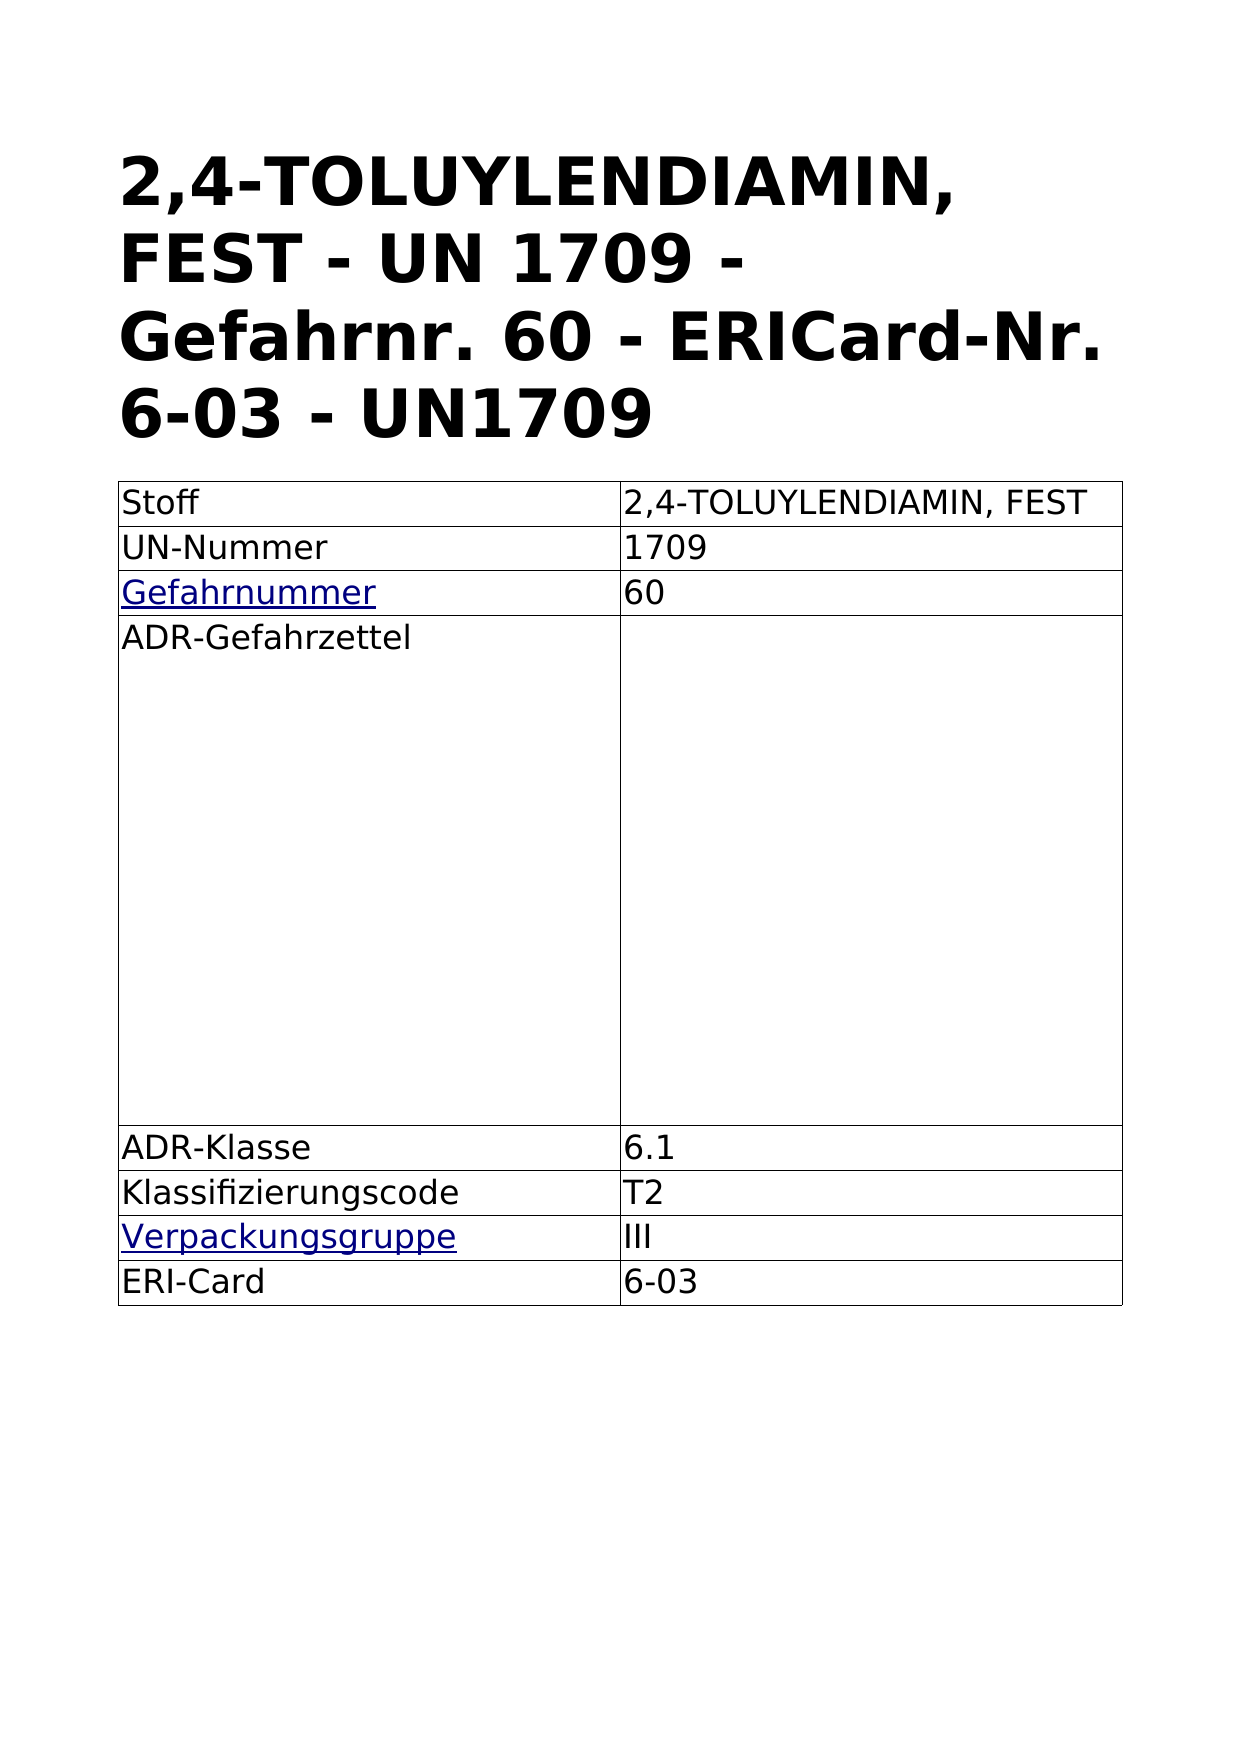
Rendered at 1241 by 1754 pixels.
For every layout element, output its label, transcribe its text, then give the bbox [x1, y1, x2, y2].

table_cell ADR-Klasse [119, 1126, 620, 1170]
table_cell 6-03 [621, 1261, 1122, 1304]
table_cell 6.1 [621, 1126, 1122, 1170]
table_cell III [621, 1216, 1122, 1260]
table_cell T2 [621, 1171, 1122, 1215]
table_cell UN-Nummer [119, 527, 620, 570]
table_cell 1709 [621, 527, 1122, 570]
table_cell ADR-Gefahrzettel [119, 616, 620, 1125]
table_cell Gefahrnummer [119, 571, 620, 615]
table_cell ERI-Card [119, 1261, 620, 1304]
table_cell Verpackungsgruppe [119, 1216, 620, 1260]
table_header Stoff [119, 482, 620, 526]
table_cell [621, 616, 1122, 1125]
table_cell Klassifizierungscode [119, 1171, 620, 1215]
table_cell 60 [621, 571, 1122, 615]
subtitle 2,4-TOLUYLENDIAMIN, FEST - UN 1709 - Gefahrnr. 60 - ERICard-Nr. 6-03 - UN1709 [118, 143, 1122, 453]
table_header 2,4-TOLUYLENDIAMIN, FEST [621, 482, 1122, 526]
